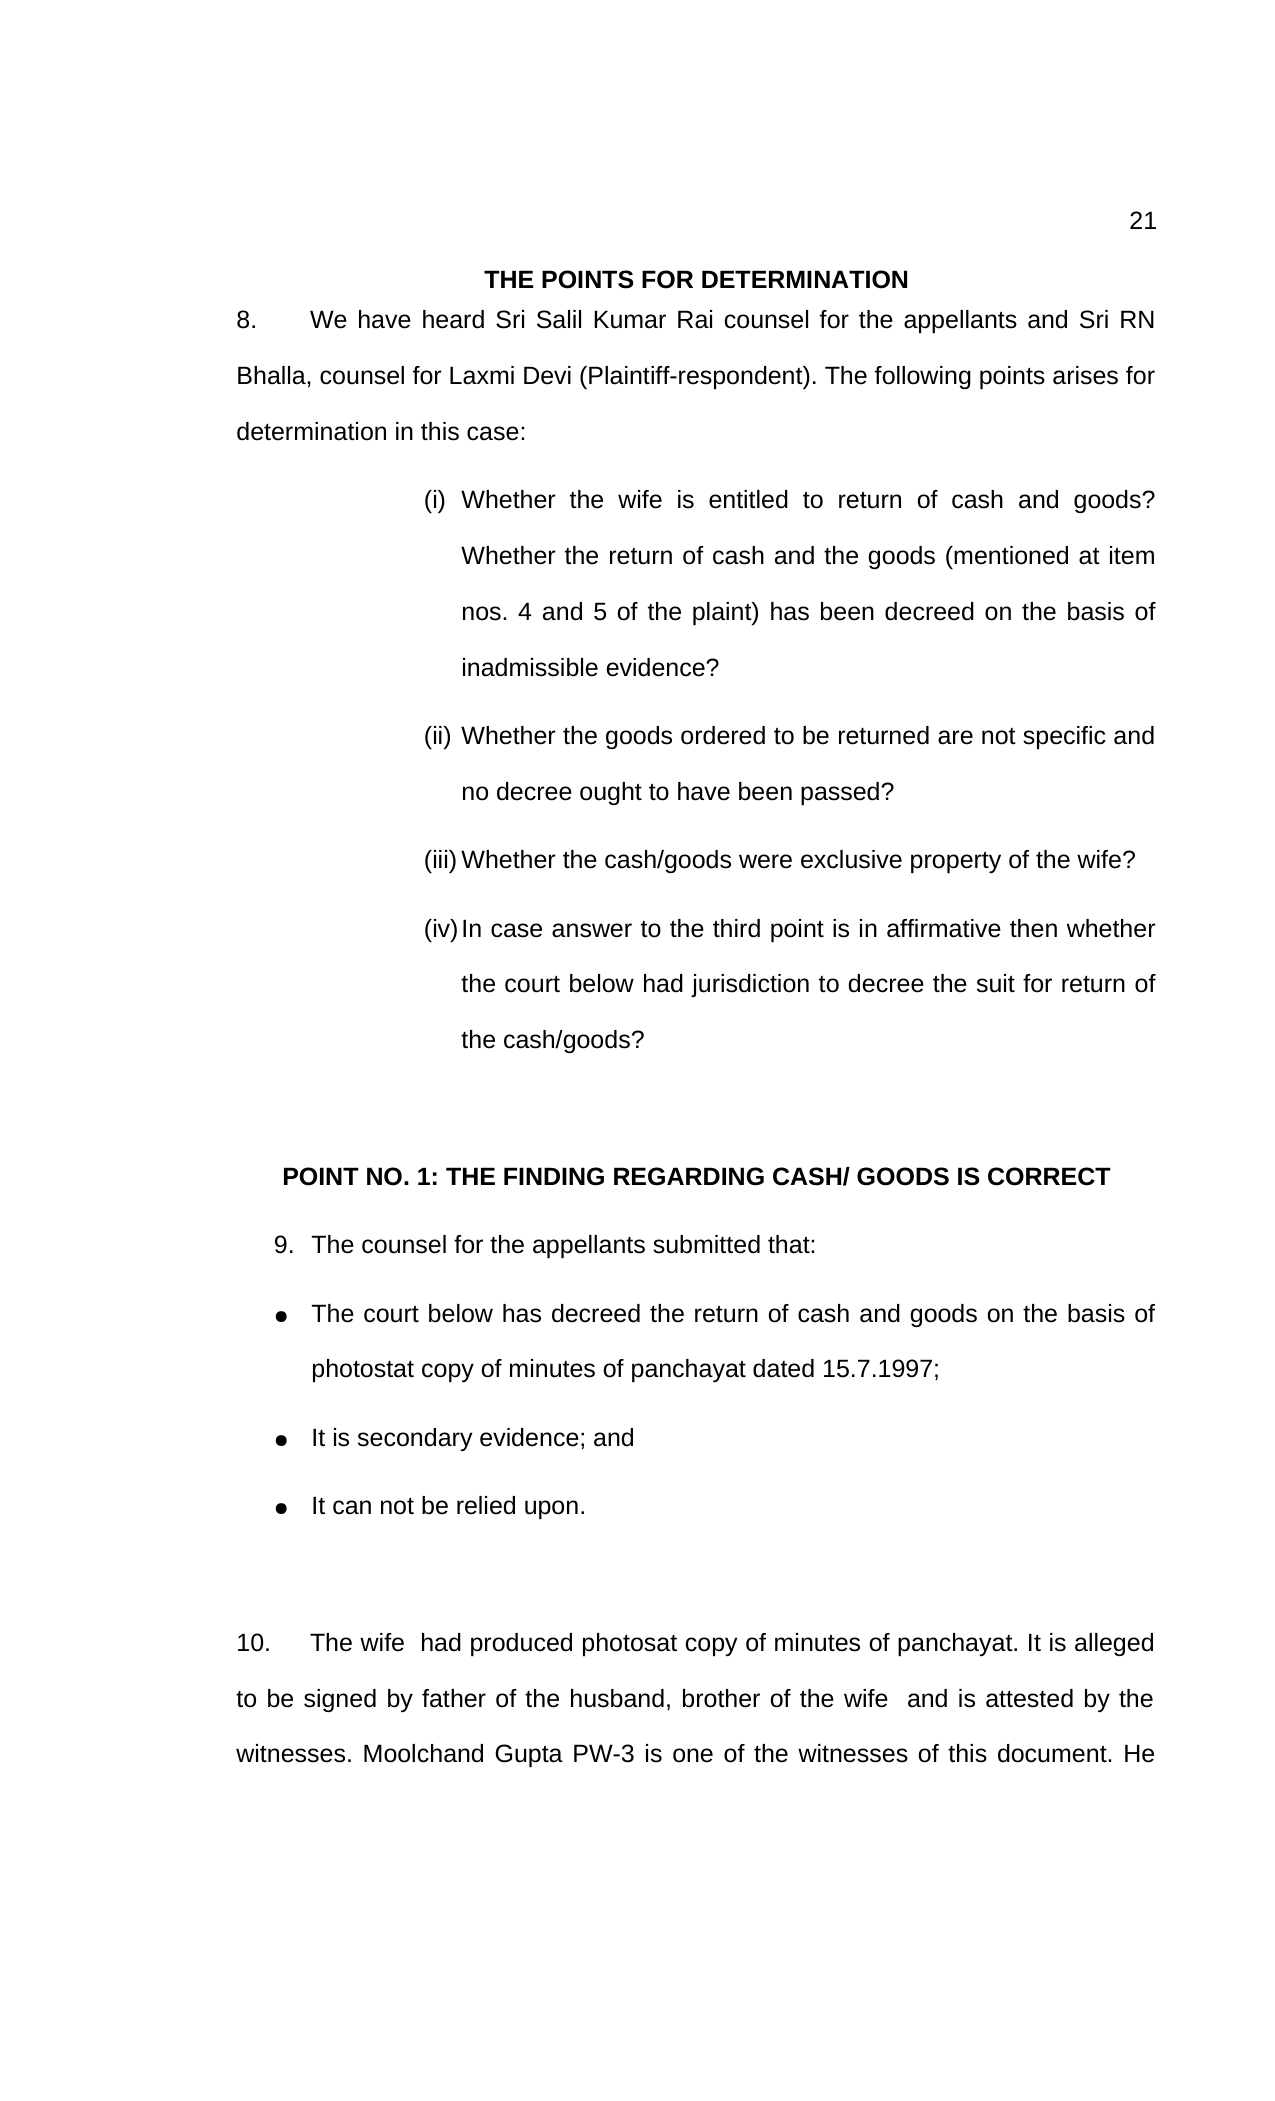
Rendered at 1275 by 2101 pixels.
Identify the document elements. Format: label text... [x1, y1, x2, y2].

text 8. We have heard Sri Salil Kumar Rai counsel for the appellants and Sri RN Bhalla, counsel for Laxmi Devi (Plaintiff-respondent). The following points arises for determination in this case: [236, 306, 1157, 446]
list Whether the cash/goods were exclusive property of the wife? [424, 846, 1157, 874]
text POINT NO. 1: THE FINDING REGARDING CASH/ GOODS IS CORRECT [236, 1163, 1157, 1191]
list In case answer to the third point is in affirmative then whether the court below had jurisdiction to decree the suit for return of the cash/goods? [424, 914, 1157, 1054]
list The court below has decreed the return of cash and goods on the basis of photostat copy of minutes of panchayat dated 15.7.1997; [274, 1299, 1157, 1383]
list The counsel for the appellants submitted that: [274, 1231, 1157, 1259]
list Whether the wife is entitled to return of cash and goods? Whether the return of cash and the goods (mentioned at item nos. 4 and 5 of the plaint) has been decreed on the basis of inadmissible evidence? [424, 486, 1157, 681]
text 10. The wife had produced photosat copy of minutes of panchayat. It is alleged to be signed by father of the husband, brother of the wife and is attested by the witnesses. Moolchand Gupta PW-3 is one of the witnesses of this document. He [236, 1628, 1157, 1768]
list It is secondary evidence; and [274, 1423, 1157, 1451]
text THE POINTS FOR DETERMINATION [236, 266, 1157, 293]
list It can not be relied upon. [274, 1492, 1157, 1520]
list Whether the goods ordered to be returned are not specific and no decree ought to have been passed? [424, 722, 1157, 806]
